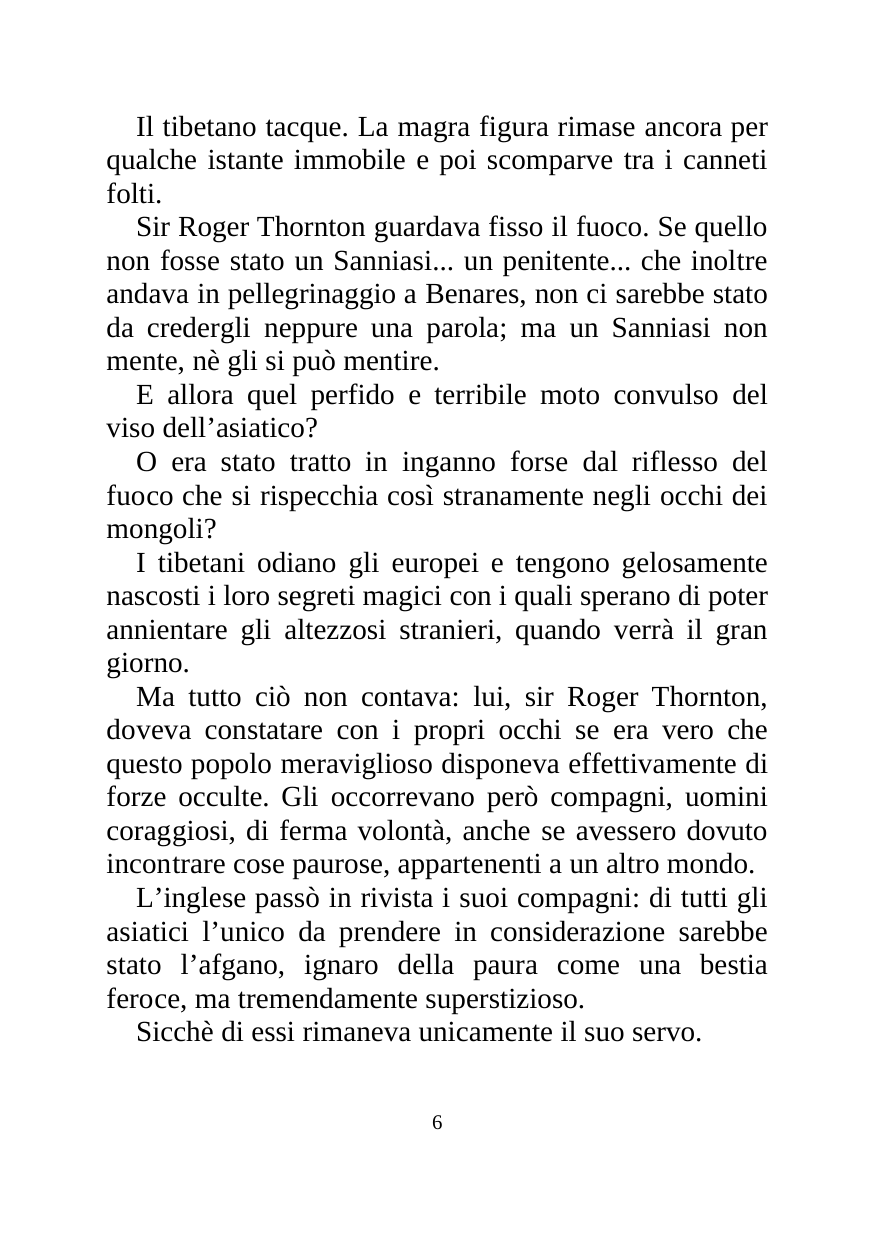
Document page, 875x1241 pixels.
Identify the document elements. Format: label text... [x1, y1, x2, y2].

text I tibetani odiano gli europei e tengono gelosamente nascosti i loro segreti magici con i quali sperano di poter annientare gli altezzosi stranieri, quando verrà il gran giorno. [106, 545, 768, 679]
text E allora quel perfido e terribile moto convulso del viso dell’asiatico? [106, 377, 768, 444]
text Sir Roger Thornton guardava fisso il fuoco. Se quello non fosse stato un Sanniasi... un penitente... che inoltre andava in pellegrinaggio a Benares, non ci sarebbe stato da credergli neppure una parola; ma un Sanniasi non mente, nè gli si può mentire. [106, 209, 768, 377]
text Sicchè di essi rimaneva unicamente il suo servo. [106, 1014, 768, 1048]
text Ma tutto ciò non contava: lui, sir Roger Thornton, doveva constatare con i propri occhi se era vero che questo popolo meraviglioso disponeva effettivamente di forze occulte. Gli occorrevano però compagni, uomini coraggiosi, di ferma volontà, anche se avessero dovuto incontrare cose paurose, appartenenti a un altro mondo. [106, 679, 768, 880]
text O era stato tratto in inganno forse dal riflesso del fuoco che si rispecchia così stranamente negli occhi dei mongoli? [106, 444, 768, 545]
text L’inglese passò in rivista i suoi compagni: di tutti gli asiatici l’unico da prendere in considerazione sarebbe stato l’afgano, ignaro della paura come una bestia feroce, ma tremendamente superstizioso. [106, 880, 768, 1014]
text Il tibetano tacque. La magra figura rimase ancora per qualche istante immobile e poi scomparve tra i canneti folti. [106, 109, 768, 209]
